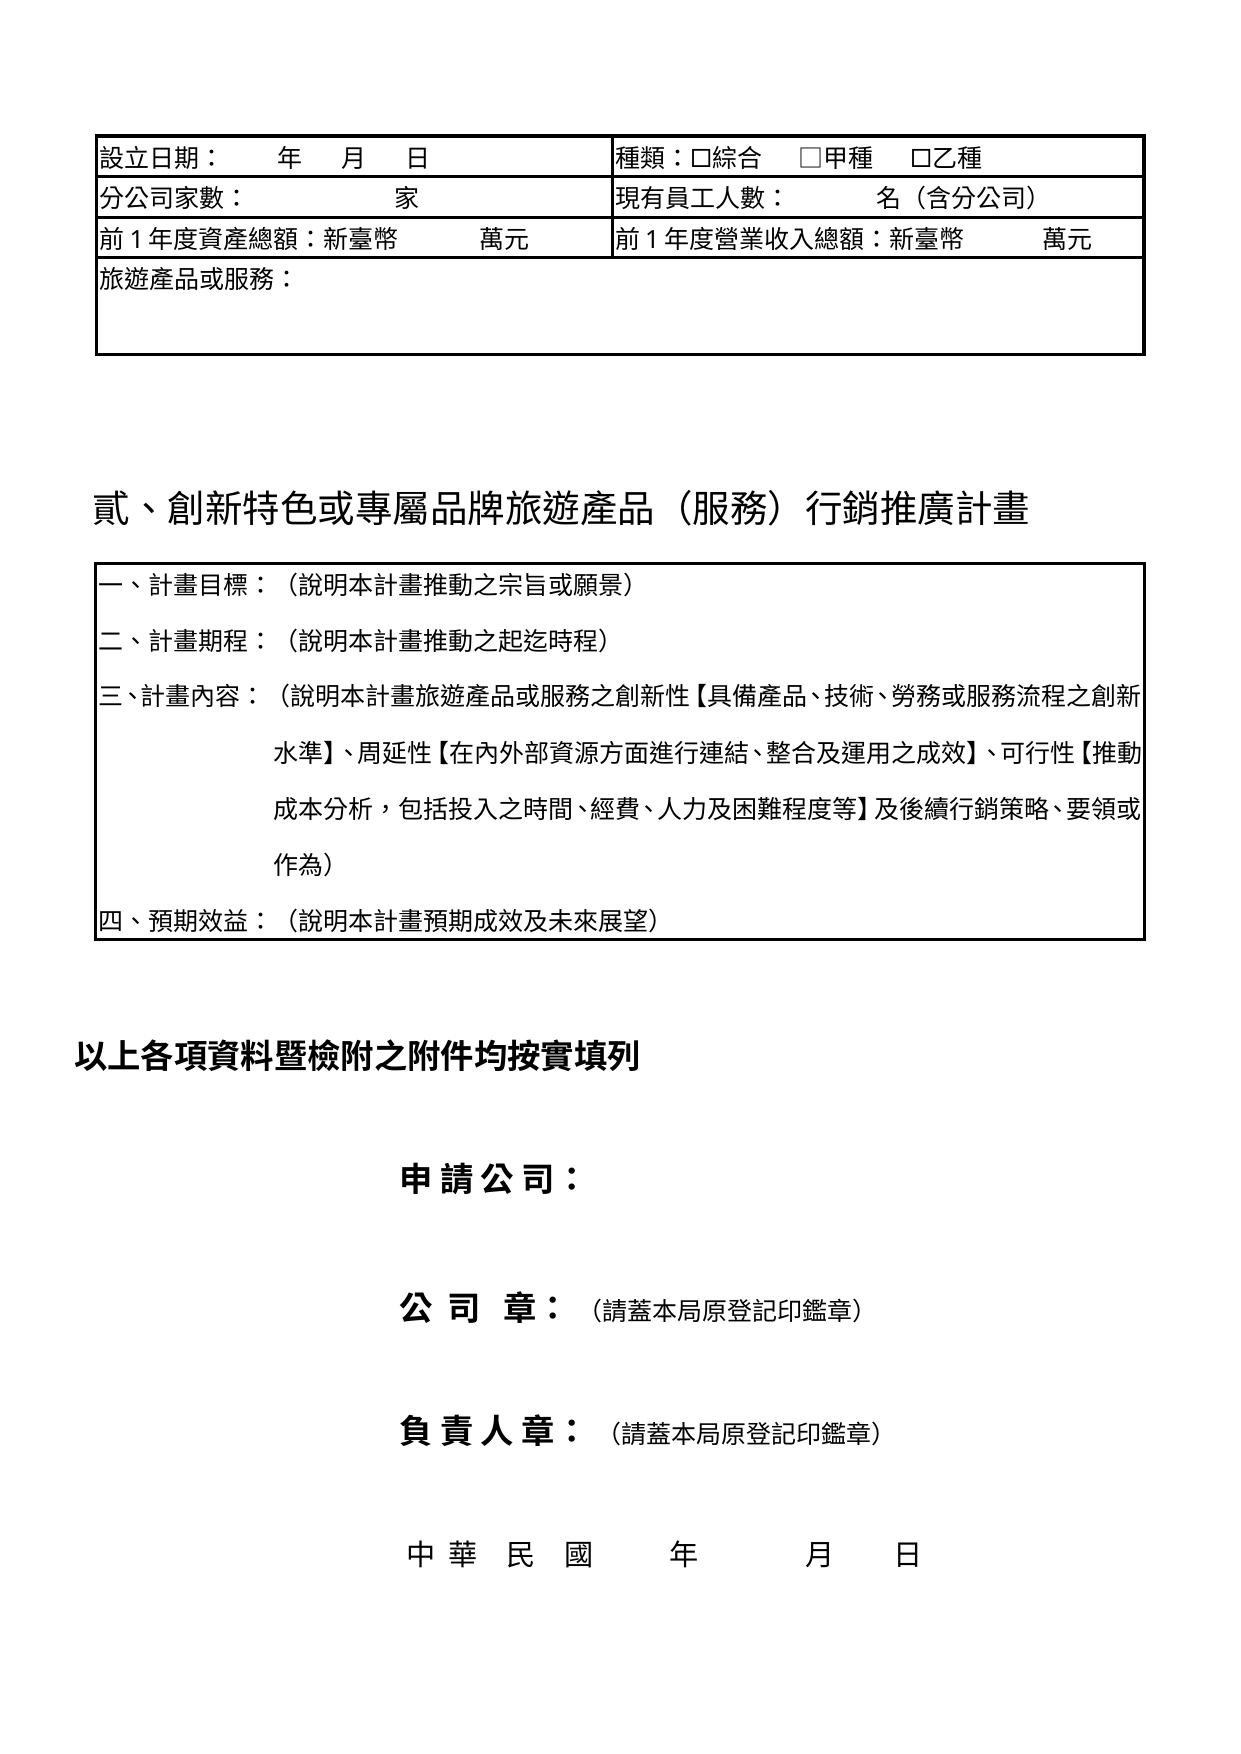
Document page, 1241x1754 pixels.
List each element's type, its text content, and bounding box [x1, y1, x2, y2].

table_cell 種類：綜合 □甲種 乙種 [614, 138, 1142, 175]
text 貳、創新特色或專屬品牌旅遊產品（服務）行銷推廣計畫 [73, 468, 1166, 543]
text 申 請 公 司： [399, 1139, 1166, 1214]
table_cell 前1年度資產總額：新臺幣 萬元 [98, 219, 611, 256]
text 中 華 民 國 年 月 日 [162, 1515, 1166, 1590]
table_cell 旅遊產品或服務： [98, 259, 1142, 352]
table_header 一、計畫目標：（說明本計畫推動之宗旨或願景） 二、計畫期程：（說明本計畫推動之起迄時程） 三、計畫內容：（說明本計畫旅遊產品或服務之創新性【具備產品、技術、勞務或服務流程之創新水準】、周延性【在內外部資源方面進行連結、整合及運用之成效】、可行性【推動成本分析，包括投入之時間、經費、人力及困難程度等】及後續行銷策略、要領或作為） 四、預期效益：（說明本計畫預期成效及未來展望） [97, 565, 1143, 938]
table_cell 前1年度營業收入總額：新臺幣 萬元 [614, 219, 1142, 256]
text 以上各項資料暨檢附之附件均按實填列 [74, 1016, 1166, 1091]
text 負 責 人 章： （請蓋本局原登記印鑑章） [399, 1392, 1166, 1467]
table_cell 分公司家數： 家 [98, 178, 611, 216]
table_cell 設立日期： 年 月 日 [98, 138, 611, 175]
text 公 司 章： （請蓋本局原登記印鑑章） [399, 1269, 1166, 1344]
table_cell 現有員工人數： 名（含分公司） [614, 178, 1142, 216]
